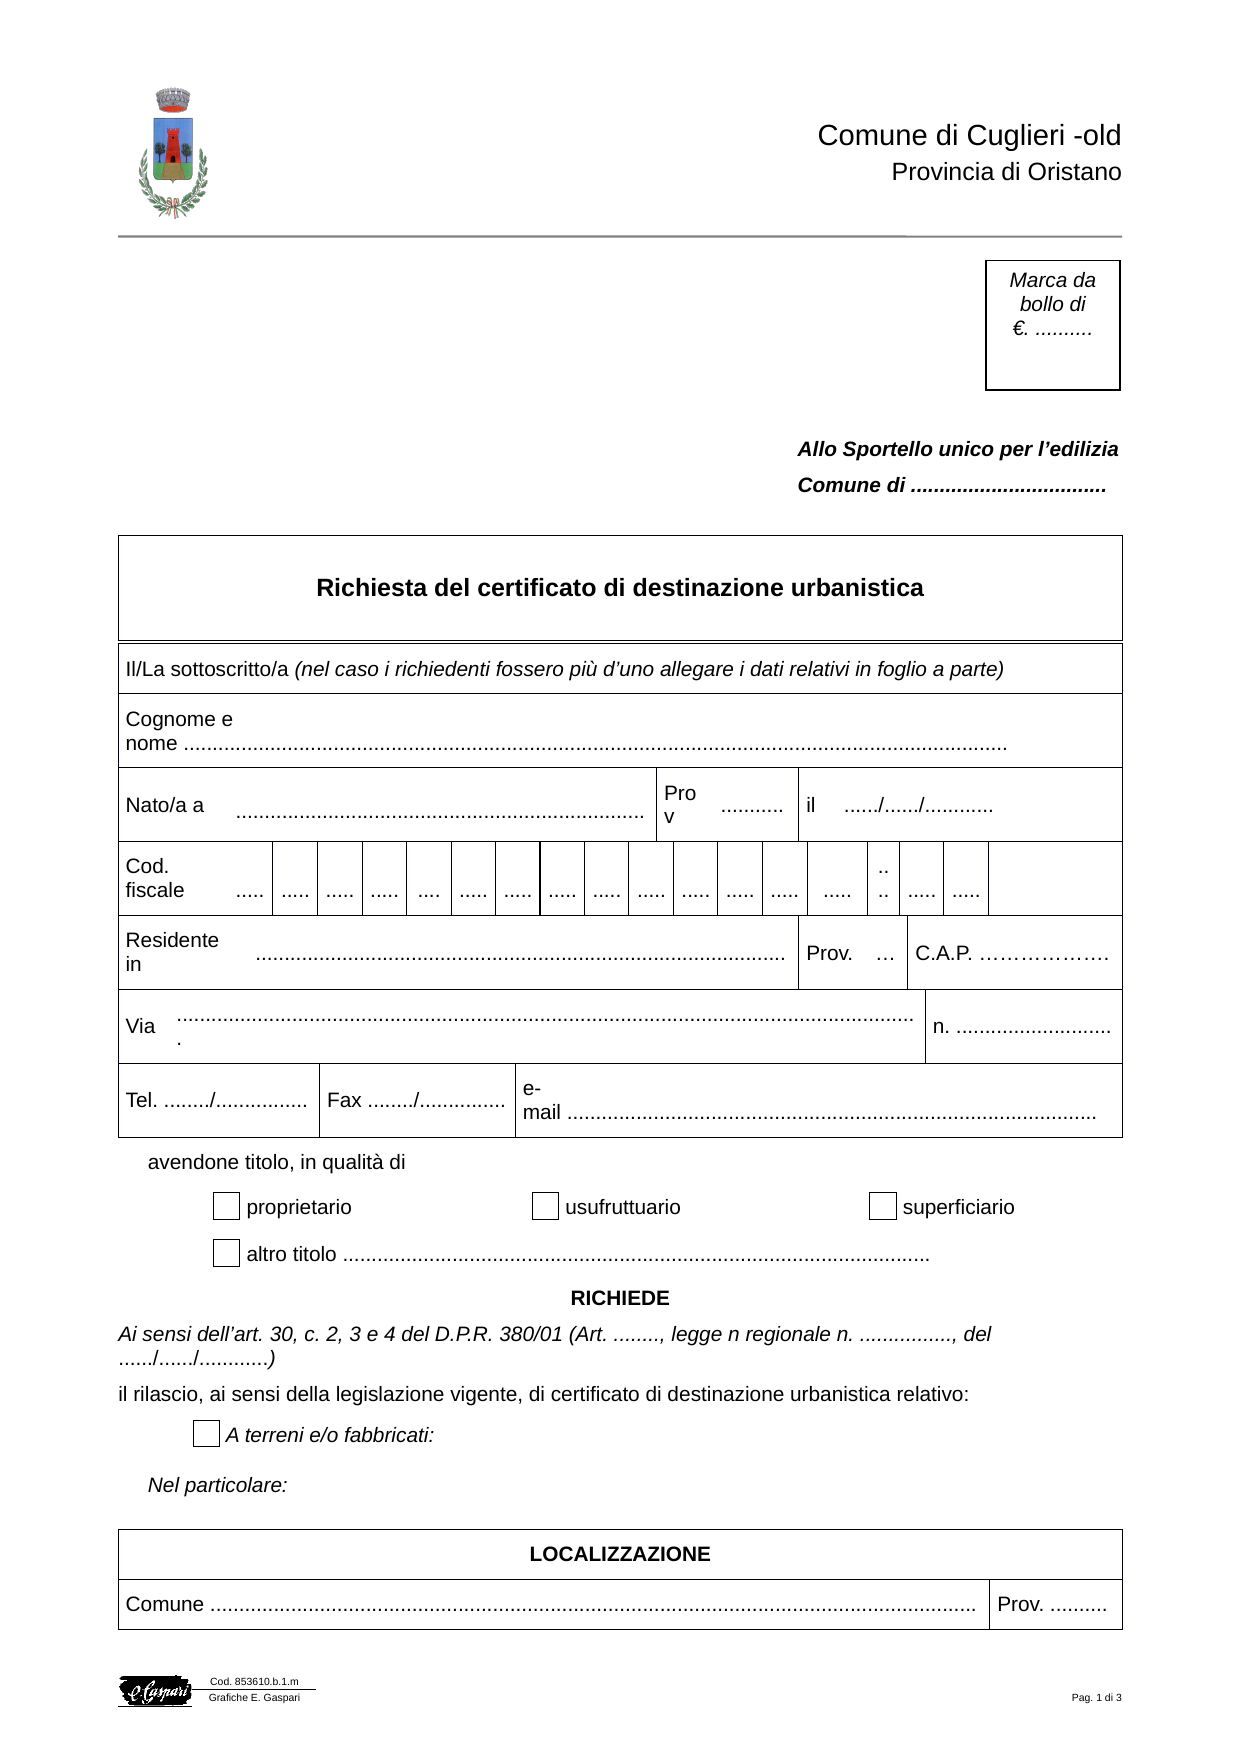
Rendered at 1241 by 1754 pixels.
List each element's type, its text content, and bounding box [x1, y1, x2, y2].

table_cell ..... [808, 842, 867, 915]
picture [118, 1674, 192, 1706]
table_cell C.A.P. ………………. [908, 916, 1122, 989]
table_cell ..... [900, 842, 943, 915]
table_cell ..... [674, 842, 717, 915]
table_cell ................................................................................................................................. [169, 990, 925, 1063]
table_cell ........... [713, 768, 798, 841]
table_cell ..... [318, 842, 362, 915]
table_cell ..... [763, 842, 807, 915]
table_cell Via [119, 990, 169, 1063]
table_cell … [868, 916, 907, 989]
table_cell Comune ..................................................................................................................................... [119, 1580, 989, 1629]
text A terreni e/o fabbricati: [192, 1419, 1122, 1447]
table_cell Nato/a a [119, 768, 228, 841]
text Allo Sportello unico per l’edilizia [797, 437, 1122, 461]
table_cell Cod. fiscale [119, 842, 228, 915]
table_cell ..... [629, 842, 673, 915]
text RICHIEDE [118, 1285, 1122, 1309]
table_cell Prov [657, 768, 713, 841]
table_cell Cognome e nome ............................................................................................................................................... [119, 694, 1122, 767]
text il rilascio, ai sensi della legislazione vigente, di certificato di destinazione urbanistica relativo: [118, 1382, 1122, 1406]
table_cell ..... [944, 842, 988, 915]
table_cell ..... [228, 842, 272, 915]
table_cell il [799, 768, 836, 841]
table_header Il/La sottoscritto/a (nel caso i richiedenti fossero più d’uno allegare i dati relativi in foglio a parte) [119, 644, 1122, 693]
text Comune di Cuglieri -old [224, 118, 1122, 152]
table_cell ..... [718, 842, 762, 915]
table_cell ..... [585, 842, 628, 915]
table_cell .... [868, 842, 899, 915]
table_cell [989, 842, 1122, 915]
table_cell Fax ......../............... [320, 1064, 515, 1137]
table_cell e-mail ............................................................................................ [516, 1064, 1122, 1137]
text Comune di .................................. [797, 473, 1122, 497]
table_cell Prov. [799, 916, 868, 989]
table_cell ....................................................................... [228, 768, 656, 841]
picture [122, 87, 224, 219]
text altro titolo ...................................................................................................... [118, 1238, 1122, 1267]
table_cell .... [407, 842, 451, 915]
table_cell Prov. .......... [990, 1580, 1122, 1629]
table_cell ..... [541, 842, 584, 915]
text proprietario usufruttuario superficiario [118, 1191, 1122, 1220]
table_cell ............................................................................................ [248, 916, 798, 989]
table_header Richiesta del certificato di destinazione urbanistica [119, 536, 1122, 639]
table_cell Tel. ......../................ [119, 1064, 319, 1137]
text Provincia di Oristano [224, 157, 1122, 185]
table_cell n. ........................... [926, 990, 1122, 1063]
table_cell ..... [273, 842, 317, 915]
table_header LOCALIZZAZIONE [119, 1530, 1122, 1579]
table_cell ..... [496, 842, 539, 915]
text Ai sensi dell’art. 30, c. 2, 3 e 4 del D.P.R. 380/01 (Art. ........, legge n regionale n. ................, del ....../....../............) [118, 1322, 1122, 1370]
table_cell Residente in [119, 916, 248, 989]
table_cell ..... [363, 842, 406, 915]
table_cell ..... [452, 842, 495, 915]
table_cell ....../....../............ [836, 768, 1122, 841]
text avendone titolo, in qualità di [118, 1150, 1122, 1174]
text Nel particolare: [118, 1472, 1122, 1496]
